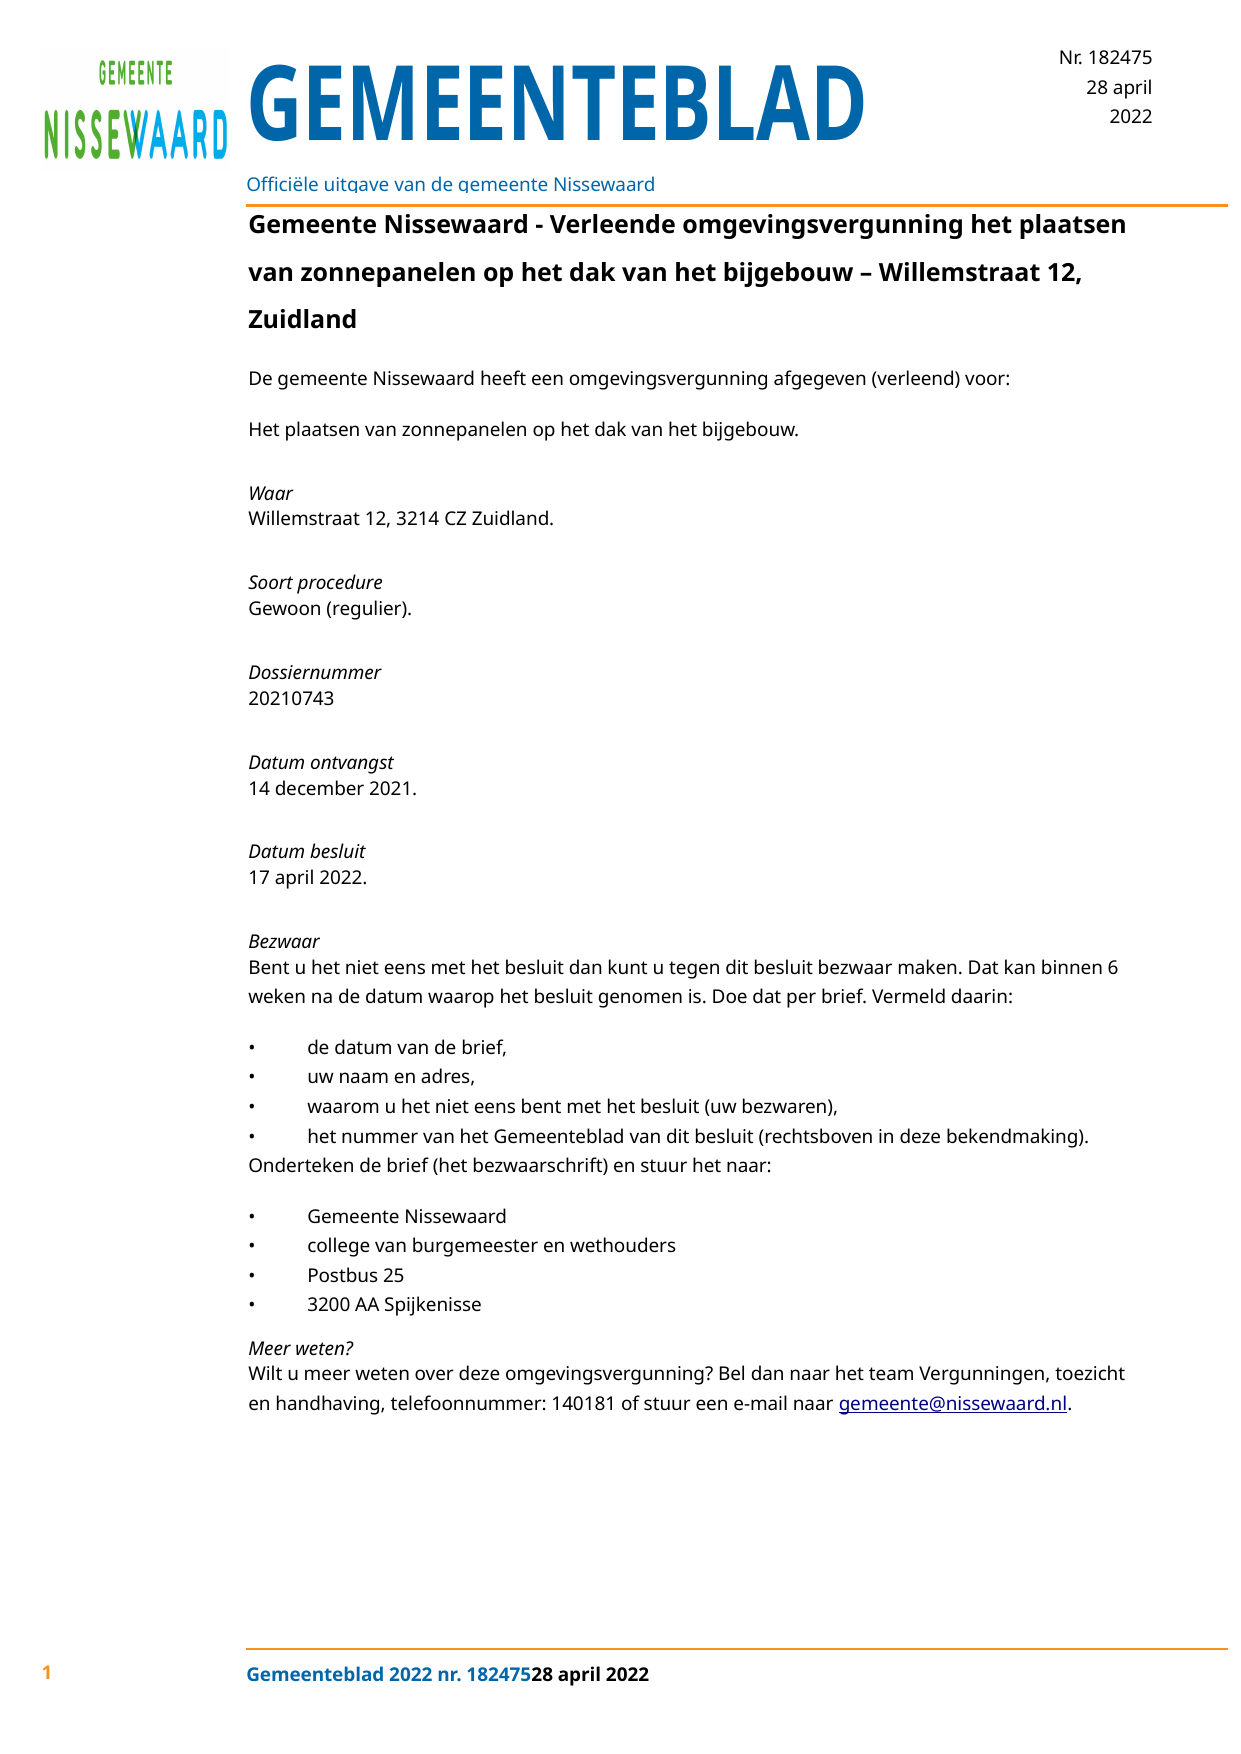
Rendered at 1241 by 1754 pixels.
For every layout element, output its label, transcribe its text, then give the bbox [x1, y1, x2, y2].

text Gewoon (regulier). [248, 595, 1152, 621]
list college van burgemeester en wethouders [248, 1232, 1152, 1258]
text Dossiernummer [248, 659, 1152, 685]
text Bent u het niet eens met het besluit dan kunt u tegen dit besluit bezwaar maken. Dat kan binnen 6 weken na de datum waarop het besluit genomen is. Doe dat per brief. Vermeld daarin: [248, 954, 1152, 1009]
text Wilt u meer weten over deze omgevingsvergunning? Bel dan naar het team Vergunningen, toezicht en handhaving, telefoonnummer: 140181 of stuur een e-mail naar gemeente@nissewaard.nl. [248, 1360, 1152, 1416]
text Soort procedure [248, 569, 1152, 595]
text Bezwaar [248, 928, 1152, 954]
text Datum besluit [248, 839, 1152, 864]
list Postbus 25 [248, 1262, 1152, 1288]
text Meer weten? [248, 1335, 1152, 1360]
text De gemeente Nissewaard heeft een omgevingsvergunning afgegeven (verleend) voor: [248, 366, 1152, 391]
text Gemeente Nissewaard - Verleende omgevingsvergunning het plaatsen van zonnepanelen op het dak van het bijgebouw – Willemstraat 12, Zuidland [248, 207, 1152, 336]
list waarom u het niet eens bent met het besluit (uw bezwaren), [248, 1093, 1152, 1119]
list het nummer van het Gemeenteblad van dit besluit (rechtsboven in deze bekendmaking). [248, 1123, 1152, 1148]
text Waar [248, 480, 1152, 506]
list 3200 AA Spijkenisse [248, 1292, 1152, 1317]
text 14 december 2021. [248, 775, 1152, 800]
list de datum van de brief, [248, 1034, 1152, 1060]
text Onderteken de brief (het bezwaarschrift) en stuur het naar: [248, 1152, 1152, 1178]
list uw naam en adres, [248, 1064, 1152, 1089]
text Het plaatsen van zonnepanelen op het dak van het bijgebouw. [248, 416, 1152, 442]
text 17 april 2022. [248, 864, 1152, 890]
picture [41, 47, 231, 172]
text 20210743 [248, 685, 1152, 711]
text Datum ontvangst [248, 749, 1152, 775]
list Gemeente Nissewaard [248, 1203, 1152, 1228]
text Willemstraat 12, 3214 CZ Zuidland. [248, 506, 1152, 531]
